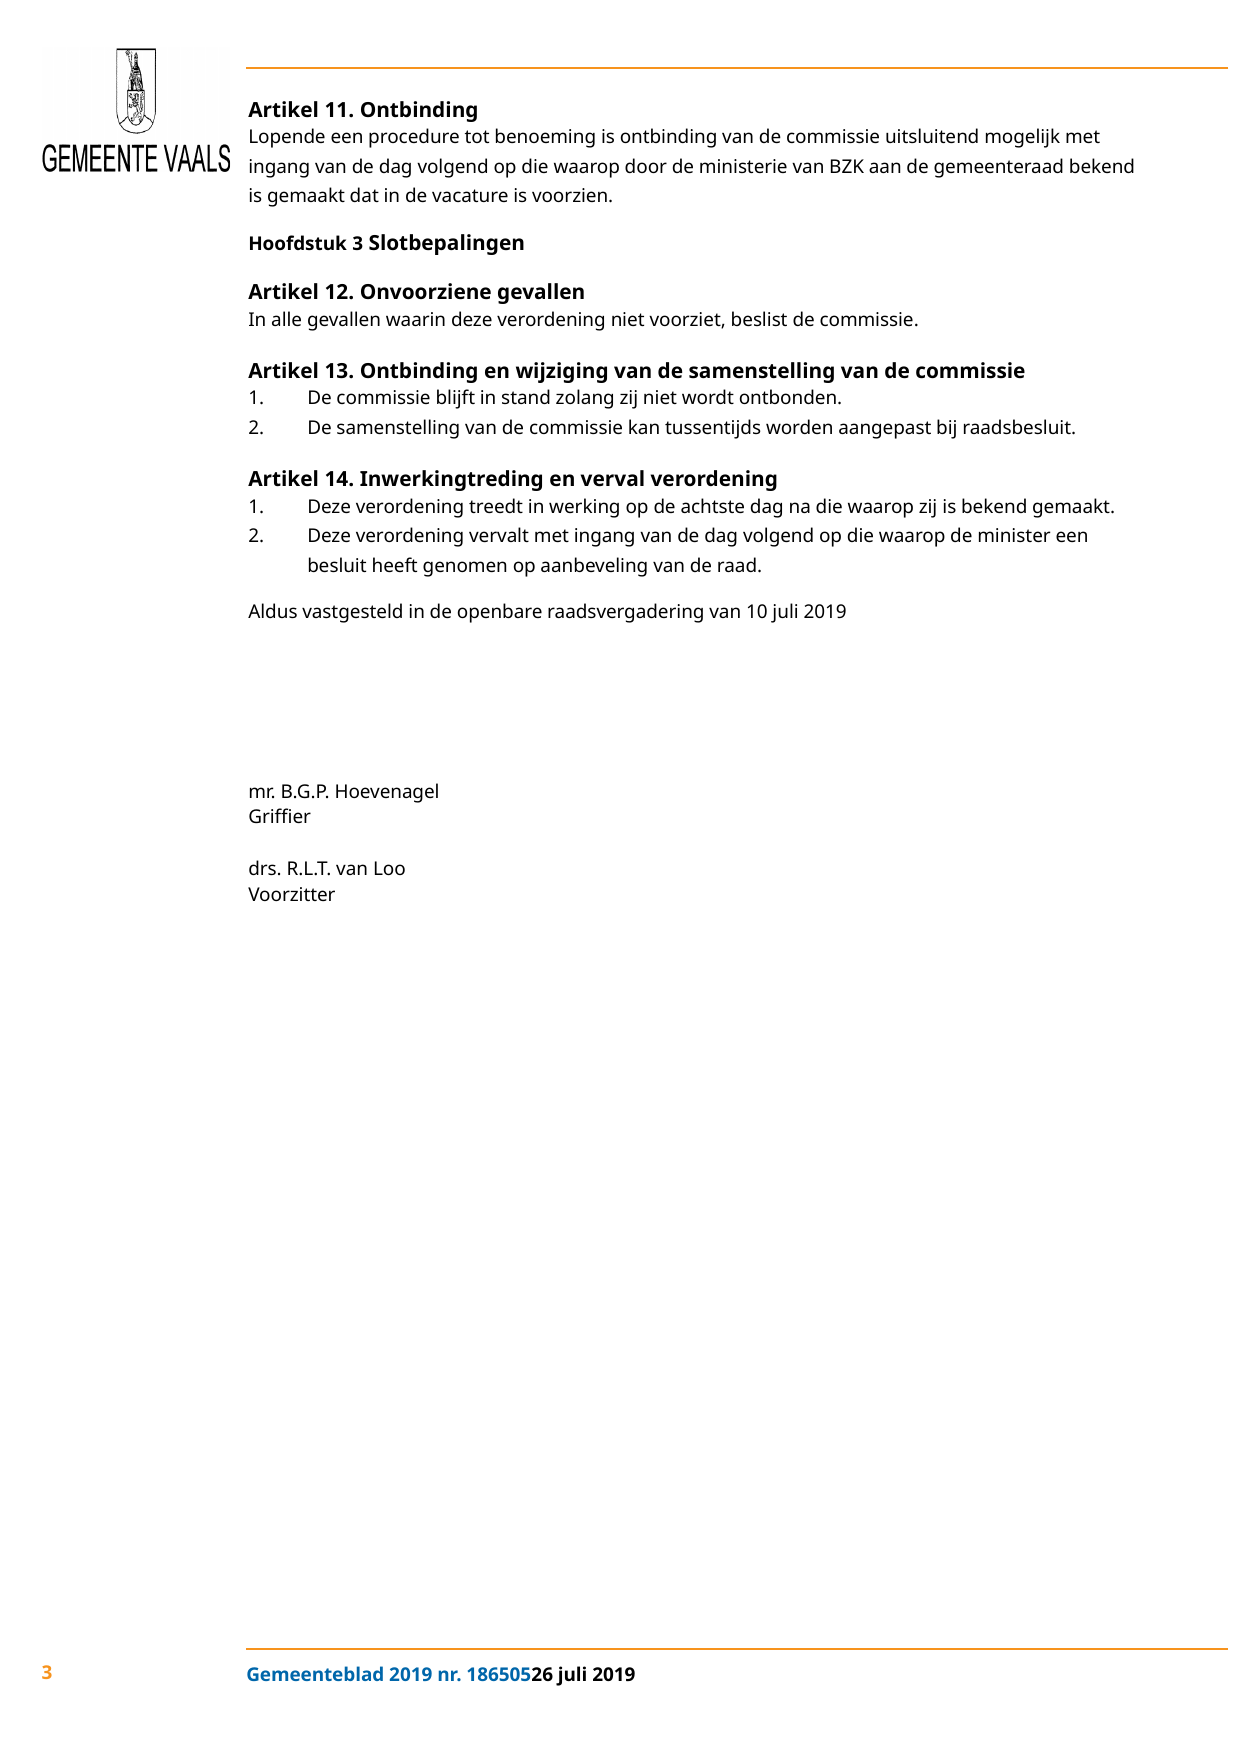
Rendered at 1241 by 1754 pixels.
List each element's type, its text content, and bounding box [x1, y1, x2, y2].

text drs. R.L.T. van Loo [248, 855, 1152, 881]
text mr. B.G.P. Hoevenagel [248, 778, 1152, 804]
text Griffier [248, 804, 1152, 829]
list Deze verordening vervalt met ingang van de dag volgend op die waarop de minister een besluit heeft genomen op aanbeveling van de raad. [248, 523, 1152, 578]
picture [41, 47, 231, 172]
list De samenstelling van de commissie kan tussentijds worden aangepast bij raadsbesluit. [248, 414, 1152, 440]
text Artikel 12. Onvoorziene gevallen [248, 277, 1152, 306]
text Artikel 11. Ontbinding [248, 95, 1152, 123]
text Voorzitter [248, 881, 1152, 907]
text Artikel 14. Inwerkingtreding en verval verordening [248, 464, 1152, 493]
text Aldus vastgesteld in de openbare raadsvergadering van 10 juli 2019 [248, 598, 1152, 623]
text Hoofdstuk 3 Slotbepalingen [248, 228, 1152, 256]
text Artikel 13. Ontbinding en wijziging van de samenstelling van de commissie [248, 356, 1152, 384]
text Lopende een procedure tot benoeming is ontbinding van de commissie uitsluitend mogelijk met ingang van de dag volgend op die waarop door de ministerie van BZK aan de gemeenteraad bekend is gemaakt dat in de vacature is voorzien. [248, 123, 1152, 208]
list De commissie blijft in stand zolang zij niet wordt ontbonden. [248, 384, 1152, 410]
text In alle gevallen waarin deze verordening niet voorziet, beslist de commissie. [248, 306, 1152, 331]
list Deze verordening treedt in werking op de achtste dag na die waarop zij is bekend gemaakt. [248, 493, 1152, 519]
